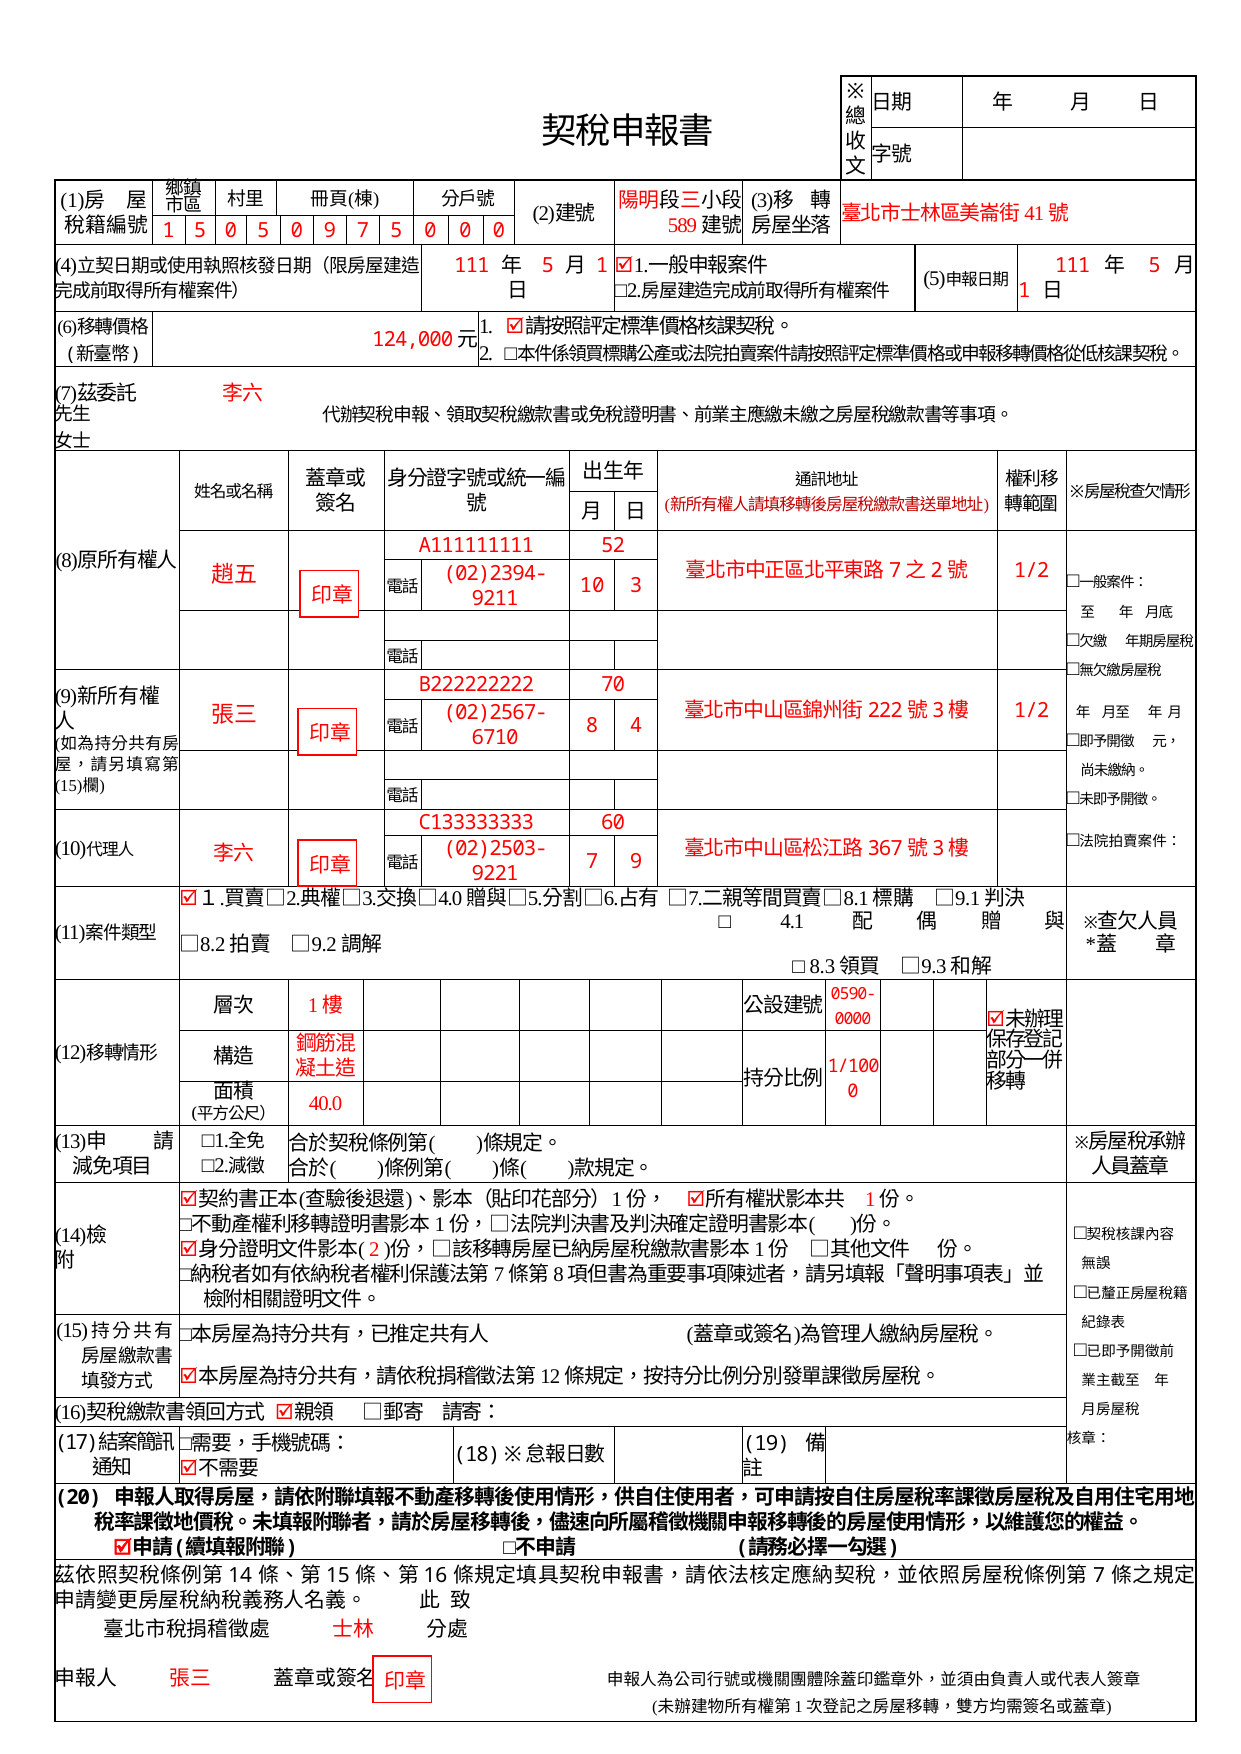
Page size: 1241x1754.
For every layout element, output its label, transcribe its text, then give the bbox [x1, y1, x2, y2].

table_cell (17)結案簡訊通知 [56, 1427, 179, 1483]
table_cell 8 [570, 700, 614, 750]
table_cell 111 年 5 月 1 日 [422, 245, 614, 311]
table_cell (15)持分共有房屋繳款書填發方式 [56, 1315, 179, 1397]
table_cell 通訊地址 (新所有權人請填移轉後房屋稅繳款書送單地址) [658, 451, 997, 530]
table_cell 鄉鎮 市區 [153, 181, 215, 214]
table_cell [441, 1082, 519, 1125]
table_cell [385, 611, 569, 640]
table_cell 趙五 [180, 531, 288, 610]
table_cell [180, 751, 288, 809]
table_cell [881, 1031, 933, 1125]
table_cell [289, 810, 384, 886]
table_header ※總收文 [842, 77, 871, 179]
table_cell (02)2503-9221 [422, 836, 569, 886]
table_cell [422, 780, 569, 809]
table_cell 5 [380, 216, 413, 244]
table_cell 電話 [385, 780, 421, 809]
table_cell 字號 [872, 128, 962, 179]
table_cell 李六 [180, 810, 288, 886]
table_cell (18)※怠報日數 [454, 1427, 614, 1483]
table_cell A111111111 [385, 531, 569, 559]
table_cell 合於契稅條例第( )條規定。 合於( )條例第( )條( )款規定。 [289, 1126, 1066, 1182]
table_cell [441, 980, 519, 1029]
table_cell 鋼筋混凝土造 [289, 1031, 363, 1081]
table_cell 陽明段三小段 589建號 [615, 181, 742, 244]
table_cell 電話 [385, 560, 421, 610]
table_cell 日 [615, 492, 657, 530]
table_cell (14)檢 附 [56, 1183, 179, 1314]
table_cell 臺北市士林區美崙街41號 [841, 181, 1195, 244]
table_cell 1/1000 [826, 1031, 880, 1125]
table_cell 111 年 5 月 1 日 [1018, 245, 1195, 311]
table_cell 0 [414, 216, 448, 244]
table_cell 1. 請按照評定標準價格核課契稅。 2. □本件係領買標購公產或法院拍賣案件請按照評定標準價格或申報移轉價格從低核課契稅。 [479, 312, 1195, 366]
table_cell [590, 1082, 661, 1125]
table_cell ※查欠人員 *蓋 章 [1067, 887, 1195, 978]
table_cell (02)2567-6710 [422, 700, 569, 750]
table_cell 月 [570, 492, 614, 530]
table_cell [662, 980, 742, 1029]
table_cell [658, 611, 997, 669]
table_cell 電話 [385, 836, 421, 886]
table_cell ※房屋稅查欠情形 [1067, 451, 1195, 530]
table_cell 40.0 [289, 1082, 363, 1125]
table_cell (12)移轉情形 [56, 980, 179, 1125]
table_cell (2)建號 [515, 181, 614, 244]
table_cell 1/2 [998, 670, 1066, 750]
table_cell (19)備註 [743, 1427, 825, 1483]
table_cell (10)代理人 [56, 810, 179, 886]
table_cell 電話 [385, 641, 421, 669]
table_cell 村里 [216, 181, 276, 214]
table_cell 契約書正本(查驗後退還)、影本（貼印花部分）1份， 所有權狀影本共 1 份。 □不動產權利移轉證明書影本1份，□法院判決書及判決確定證明書影本( )份。 身分證明文件影本( 2 )份，□該移轉房屋已納房屋稅繳款書影本1份 □其他文件 份。 □納稅者如有依納稅者權利保護法第7條第8項但書為重要事項陳述者，請另填報「聲明事項表」並檢附相關證明文件。 [180, 1183, 1066, 1314]
table_cell 臺北市中山區錦州街222號3樓 [658, 670, 997, 750]
table_cell １.買賣□2.典權□3.交換□4.0贈與□5.分割□6.占有 □7.二親等間買賣□8.1標購 □9.1判決 □ 4.1配偶贈與 □8.2拍賣 □9.2調解 □ 8.3領買 □9.3和解 [180, 887, 1066, 978]
table_cell (3)移 轉 房屋坐落 [743, 181, 840, 244]
table_cell (13)申 請 減免項目 [56, 1126, 179, 1182]
table_cell 1.一般申報案件 □2.房屋建造完成前取得所有權案件 [615, 245, 914, 311]
table_cell [570, 611, 657, 640]
table_cell 持分比例 [743, 1031, 825, 1125]
table_cell [422, 641, 569, 669]
table_cell [385, 751, 569, 779]
table_cell [934, 980, 986, 1029]
table_cell [441, 1031, 519, 1081]
table_cell 臺北市中山區松江路367號3樓 [658, 810, 997, 886]
table_cell [520, 1031, 589, 1081]
table_cell [963, 128, 1195, 179]
table_cell [615, 780, 657, 809]
table_cell 10 [570, 560, 614, 610]
table_cell [289, 611, 384, 669]
table_cell □契稅核課內容 無誤 □已釐正房屋稅籍 紀錄表 □已即予開徵前 業主截至 年 月房屋稅 核章： [1067, 1183, 1195, 1483]
table_cell C133333333 [385, 810, 569, 835]
table_cell [289, 670, 384, 750]
table_cell (9)新所有權人 (如為持分共有房屋，請另填寫第(15)欄) [56, 670, 179, 809]
table_cell [520, 980, 589, 1029]
table_cell [615, 1427, 742, 1483]
table_cell 7 [347, 216, 379, 244]
table_cell 面積 (平方公尺） [180, 1082, 288, 1125]
table_cell 張三 [180, 670, 288, 750]
table_cell 電話 [385, 700, 421, 750]
table_cell [570, 751, 657, 779]
table_header 契稅申報書 [55, 75, 840, 179]
table_cell 1樓 [289, 980, 363, 1029]
table_cell 未辦理保存登記部分一併移轉 [987, 980, 1066, 1125]
table_cell [570, 641, 614, 669]
table_cell [570, 780, 614, 809]
table_cell □一般案件： 至 年 月底 □欠繳 年期房屋稅 □無欠繳房屋稅 年 月至 年 月 □即予開徵 元， 尚未繳納。 □未即予開徵。 □法院拍賣案件： [1067, 531, 1195, 886]
table_cell 7 [570, 836, 614, 886]
table_cell □1.全免 □2.減徵 [180, 1126, 288, 1182]
table_cell [934, 1031, 986, 1125]
table_cell [826, 1427, 1066, 1483]
table_cell [364, 1082, 440, 1125]
table_cell (6)移轉價格 (新臺幣) [56, 312, 152, 366]
table_cell [615, 641, 657, 669]
table_cell 層次 [180, 980, 288, 1029]
table_cell 60 [570, 810, 657, 835]
table_cell 5 [247, 216, 280, 244]
table_header 日期 [872, 77, 962, 127]
table_cell 出生年 [570, 451, 657, 491]
table_cell [662, 1082, 742, 1125]
table_cell □需要，手機號碼： 不需要 [180, 1427, 453, 1483]
table_cell (20) 申報人取得房屋，請依附聯填報不動產移轉後使用情形，供自住使用者，可申請按自住房屋稅率課徵房屋稅及自用住宅用地稅率課徵地價稅。未填報附聯者，請於房屋移轉後，儘速向所屬稽徵機關申報移轉後的房屋使用情形，以維護您的權益。 申請(續填報附聯) □不申請 (請務必擇一勾選) [56, 1484, 1195, 1559]
table_cell [364, 980, 440, 1029]
table_cell 0 [216, 216, 246, 244]
table_cell 分戶號 [414, 181, 514, 214]
table_cell (02)2394-9211 [422, 560, 569, 610]
table_cell 0 [281, 216, 313, 244]
table_cell 52 [570, 531, 657, 559]
table_cell 冊頁(棟) [277, 181, 413, 214]
table_cell 茲依照契稅條例第14 條、第15 條、第16 條規定填具契稅申報書，請依法核定應納契稅，並依照房屋稅條例第7 條之規定申請變更房屋稅納稅義務人名義。 此 致 臺北市稅捐稽徵處 士林 分處 申報人 張三 蓋章或簽名： 申報人為公司行號或機關團體除蓋印鑑章外，並須由負責人或代表人簽章 (未辦建物所有權第1次登記之房屋移轉，雙方均需簽名或蓋章) [56, 1560, 1195, 1721]
table_cell 9 [314, 216, 346, 244]
table_cell [520, 1082, 589, 1125]
table_cell 3 [615, 560, 657, 610]
table_cell 蓋章或 簽名 [289, 451, 384, 530]
table_cell 0 [449, 216, 483, 244]
table_cell 姓名或名稱 [180, 451, 288, 530]
table_cell (5)申報日期 [916, 245, 1017, 311]
table_cell ※房屋稅承辦 人員蓋章 [1067, 1126, 1195, 1182]
table_cell 70 [570, 670, 657, 699]
table_cell □本房屋為持分共有，已推定共有人 (蓋章或簽名)為管理人繳納房屋稅。 本房屋為持分共有，請依稅捐稽徵法第12條規定，按持分比例分別發單課徵房屋稅。 [180, 1315, 1066, 1397]
table_cell 臺北市中正區北平東路7之2號 [658, 531, 997, 610]
table_cell 0 [484, 216, 514, 244]
table_cell B222222222 [385, 670, 569, 699]
table_cell 權利移轉範圍 [998, 451, 1066, 530]
table_cell [364, 1031, 440, 1081]
table_header 年 月 日 [963, 77, 1195, 127]
table_cell 124,000元 [153, 312, 478, 366]
table_cell [180, 611, 288, 669]
table_cell 5 [186, 216, 215, 244]
table_cell 身分證字號或統一編號 [385, 451, 569, 530]
table_cell 構造 [180, 1031, 288, 1081]
table_cell [998, 611, 1066, 669]
table_cell 1/2 [998, 531, 1066, 610]
table_cell [881, 980, 933, 1029]
table_cell (8)原所有權人 [56, 451, 179, 669]
table_cell [289, 531, 384, 610]
table_cell [998, 751, 1066, 809]
table_cell 4 [615, 700, 657, 750]
table_cell 公設建號 [743, 980, 825, 1029]
table_cell [590, 1031, 661, 1081]
table_cell (11)案件類型 [56, 887, 179, 978]
table_cell 9 [615, 836, 657, 886]
table_cell 0590-0000 [826, 980, 880, 1029]
table_cell [662, 1031, 742, 1081]
table_cell 代辦契稅申報、領取契稅繳款書或免稅證明書、前業主應繳未繳之房屋稅繳款書等事項。 [322, 367, 1195, 450]
table_cell [1067, 980, 1195, 1125]
table_cell [998, 810, 1066, 886]
table_cell (16)契稅繳款書領回方式 親領 □郵寄 請寄： [56, 1398, 1066, 1426]
table_cell [658, 751, 997, 809]
table_cell (1)房 屋 稅籍編號 [56, 181, 152, 244]
table_cell (7)茲委託 李六 先生女士 [56, 367, 322, 450]
table_cell 1 [153, 216, 185, 244]
table_cell [590, 980, 661, 1029]
table_cell [289, 751, 384, 809]
table_cell (4)立契日期或使用執照核發日期（限房屋建造完成前取得所有權案件） [56, 245, 421, 311]
